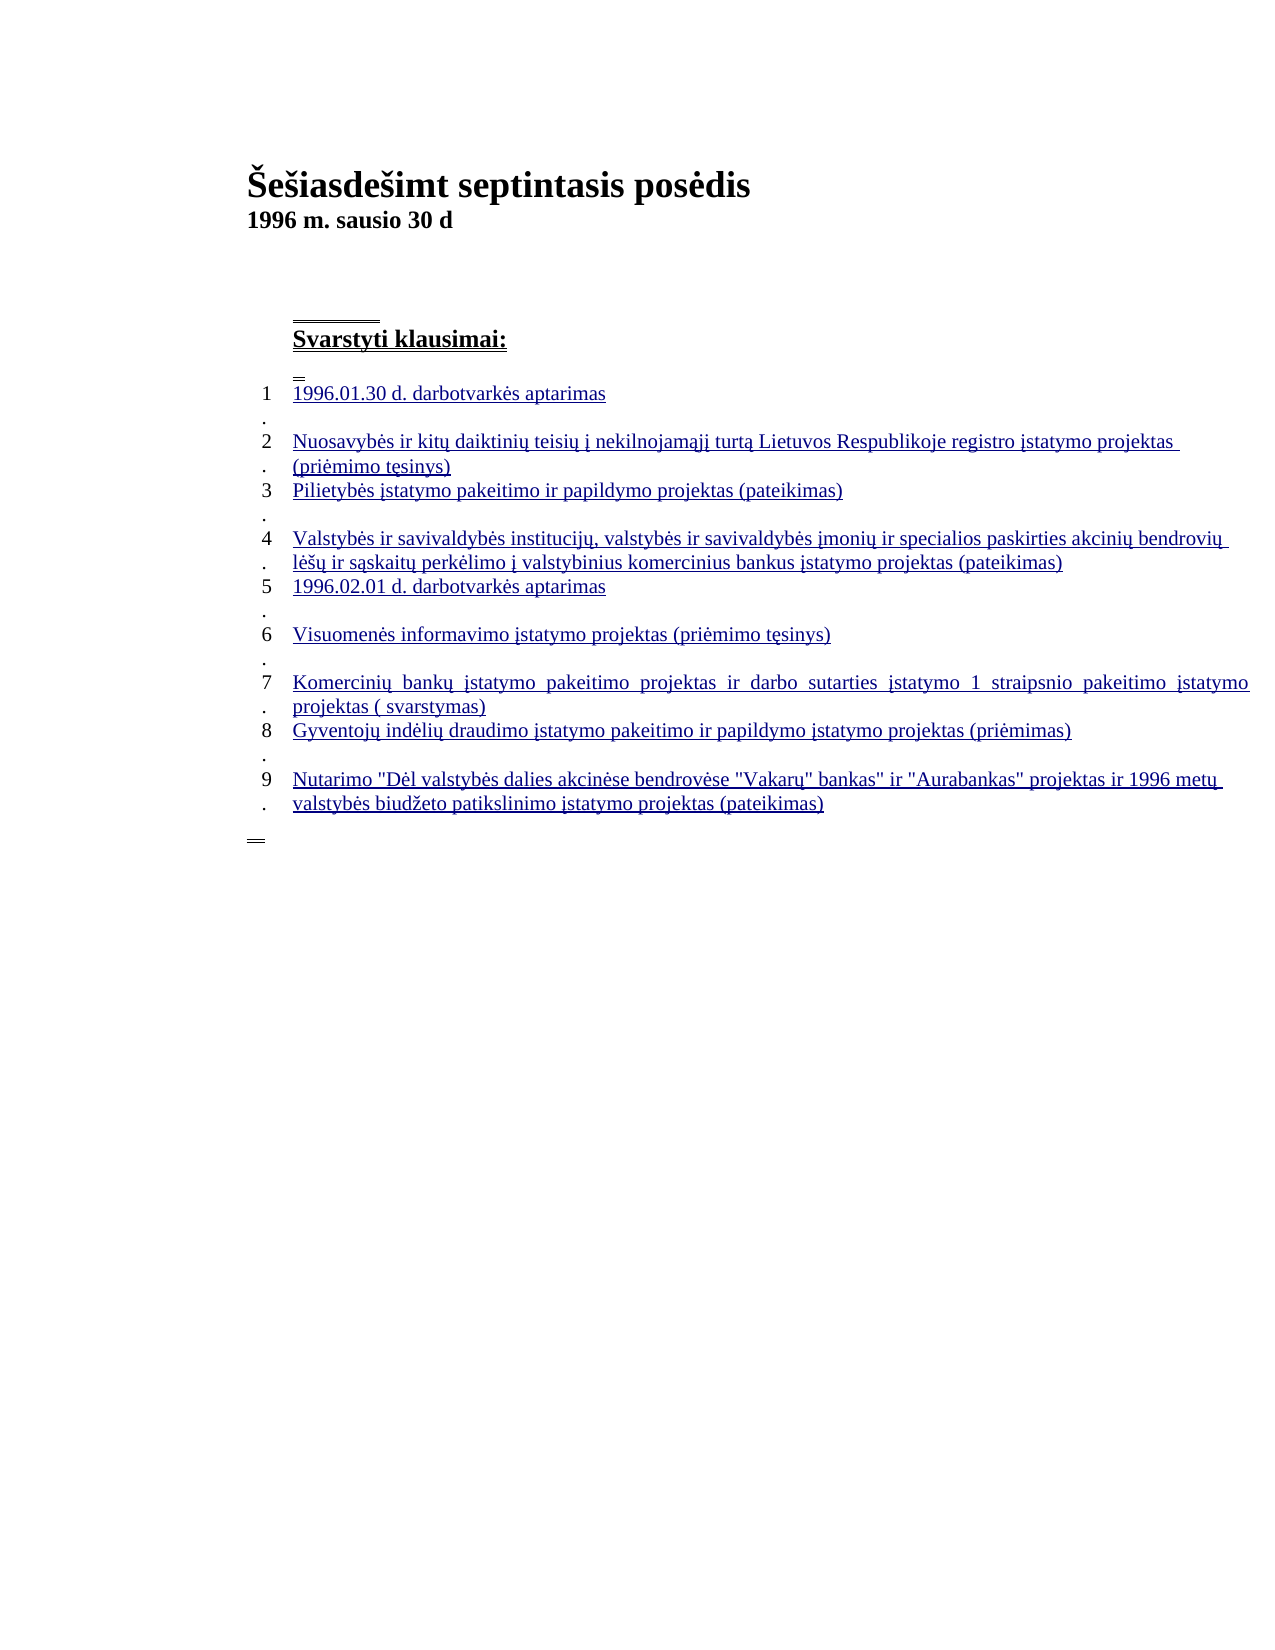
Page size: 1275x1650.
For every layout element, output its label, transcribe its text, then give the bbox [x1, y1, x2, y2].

table_cell [188, 478, 273, 526]
table_cell Pilietybės įstatymo pakeitimo ir papildymo projektas (pateikimas) [273, 478, 1262, 526]
table_cell [188, 670, 273, 718]
table_cell [188, 622, 273, 670]
table_cell Nutarimo "Dėl valstybės dalies akcinėse bendrovėse "Vakarų" bankas" ir "Aurabankas" projektas ir 1996 metų valstybės biudžeto patikslinimo įstatymo projektas (pateikimas) [273, 766, 1262, 814]
table_cell [188, 381, 273, 429]
table_cell [188, 526, 273, 574]
table_cell Nuosavybės ir kitų daiktinių teisių į nekilnojamąjį turtą Lietuvos Respublikoje registro įstatymo projektas (priėmimo tęsinys) [273, 429, 1262, 478]
table_cell Gyventojų indėlių draudimo įstatymo pakeitimo ir papildymo įstatymo projektas (priėmimas) [273, 718, 1262, 766]
table_cell Valstybės ir savivaldybės institucijų, valstybės ir savivaldybės įmonių ir specialios paskirties akcinių bendrovių lėšų ir sąskaitų perkėlimo į valstybinius komercinius bankus įstatymo projektas (pateikimas) [273, 526, 1262, 574]
text Šešiasdešimt septintasis posėdis 1996 m. sausio 30 d [247, 162, 1087, 234]
table_cell 1996.02.01 d. darbotvarkės aptarimas [273, 574, 1262, 622]
table_header Svarstyti klausimai: [273, 295, 1262, 381]
table_cell [188, 718, 273, 766]
table_cell Visuomenės informavimo įstatymo projektas (priėmimo tęsinys) [273, 622, 1262, 670]
table_cell [188, 574, 273, 622]
table_cell Komercinių bankų įstatymo pakeitimo projektas ir darbo sutarties įstatymo 1 straipsnio pakeitimo įstatymo projektas ( svarstymas) [273, 670, 1262, 718]
table_cell [188, 766, 273, 814]
table_cell 1996.01.30 d. darbotvarkės aptarimas [273, 381, 1262, 429]
table_header [188, 295, 273, 381]
table_cell [188, 429, 273, 478]
